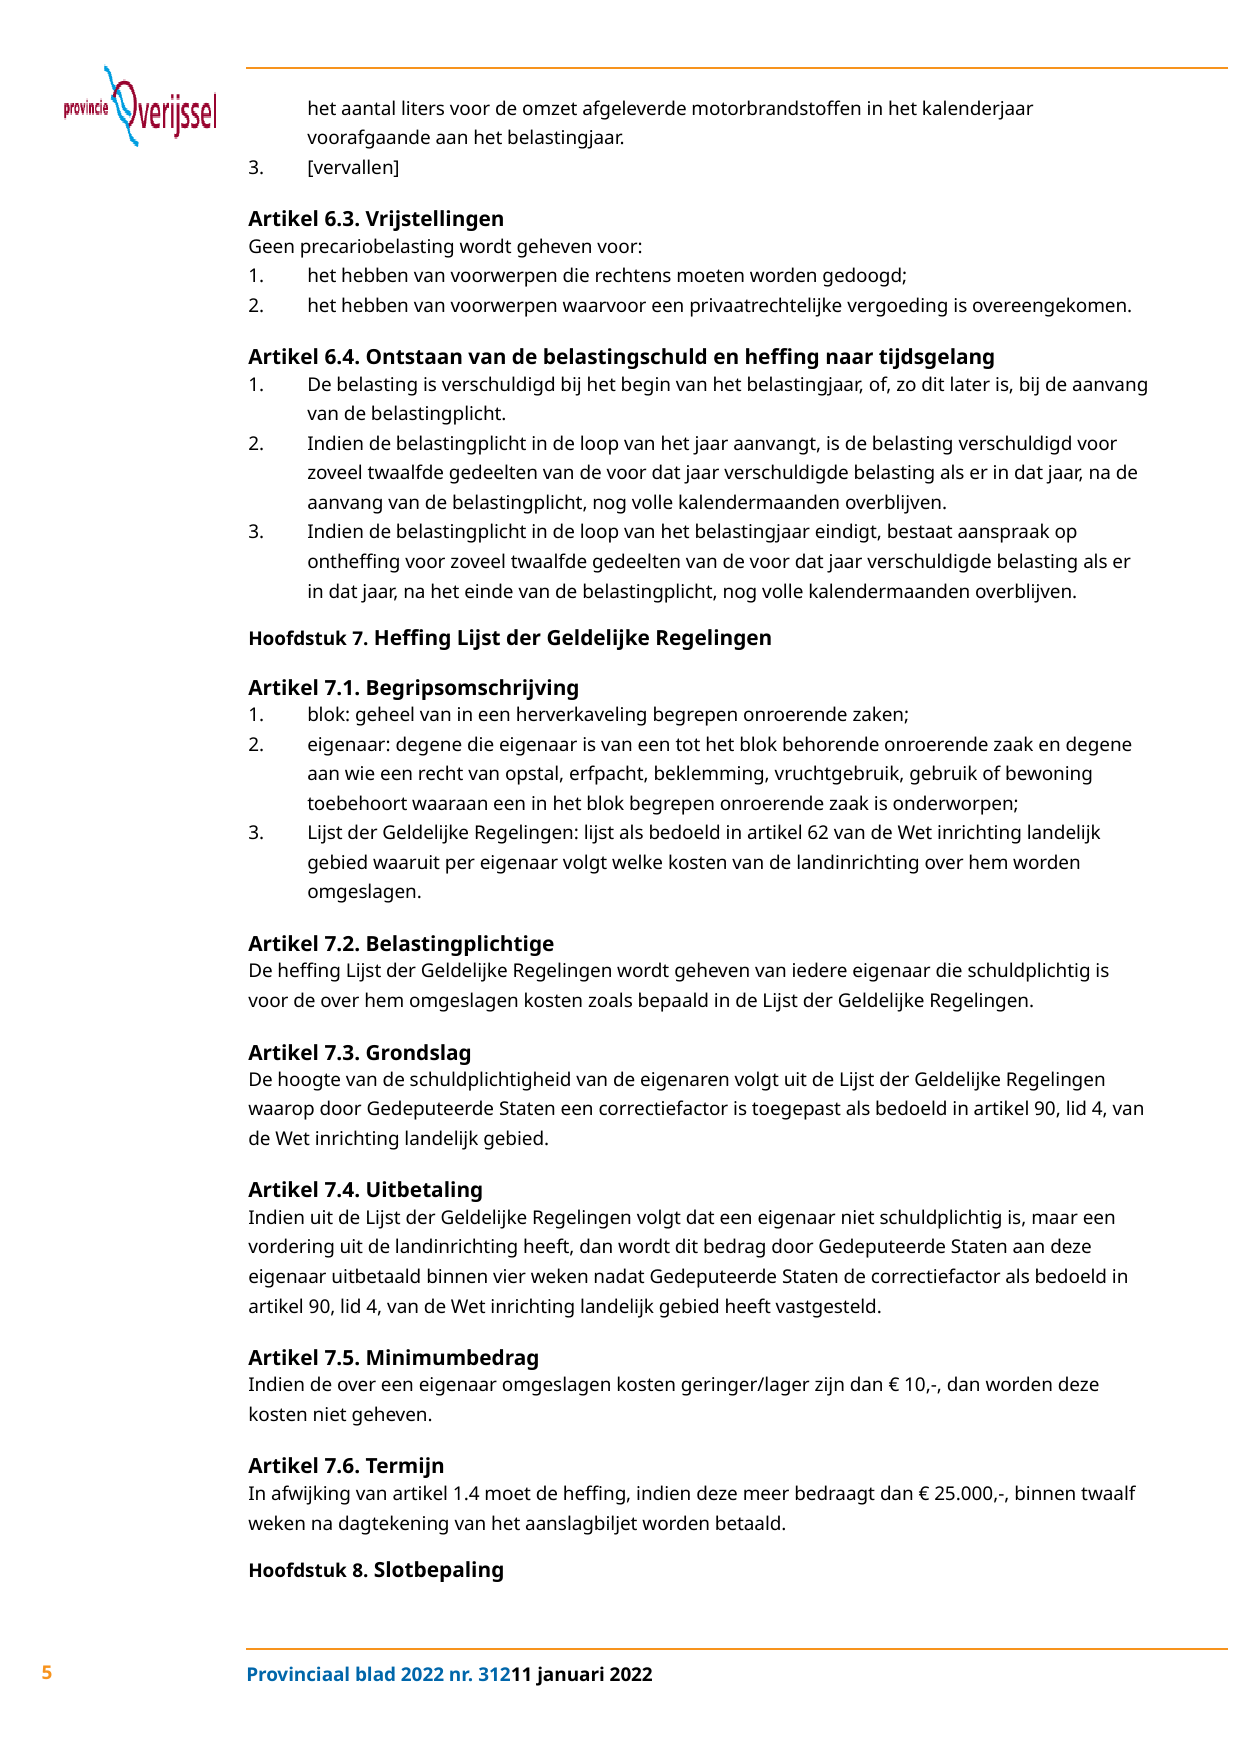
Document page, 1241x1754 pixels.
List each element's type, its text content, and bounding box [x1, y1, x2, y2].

text Indien de over een eigenaar omgeslagen kosten geringer/lager zijn dan € 10,-, dan worden deze kosten niet geheven. [248, 1372, 1152, 1427]
list eigenaar: degene die eigenaar is van een tot het blok behorende onroerende zaak en degene aan wie een recht van opstal, erfpacht, beklemming, vruchtgebruik, gebruik of bewoning toebehoort waaraan een in het blok begrepen onroerende zaak is onderworpen; [248, 731, 1152, 816]
list het aantal liters voor de omzet afgeleverde motorbrandstoffen in het kalenderjaar voorafgaande aan het belastingjaar. [248, 95, 1152, 150]
text De heffing Lijst der Geldelijke Regelingen wordt geheven van iedere eigenaar die schuldplichtig is voor de over hem omgeslagen kosten zoals bepaald in de Lijst der Geldelijke Regelingen. [248, 958, 1152, 1013]
text Artikel 7.2. Belastingplichtige [248, 929, 1152, 958]
text De hoogte van de schuldplichtigheid van de eigenaren volgt uit de Lijst der Geldelijke Regelingen waarop door Gedeputeerde Staten een correctiefactor is toegepast als bedoeld in artikel 90, lid 4, van de Wet inrichting landelijk gebied. [248, 1066, 1152, 1151]
list [vervallen] [248, 154, 1152, 180]
text Indien uit de Lijst der Geldelijke Regelingen volgt dat een eigenaar niet schuldplichtig is, maar een vordering uit de landinrichting heeft, dan wordt dit bedrag door Gedeputeerde Staten aan deze eigenaar uitbetaald binnen vier weken nadat Gedeputeerde Staten de correctiefactor als bedoeld in artikel 90, lid 4, van de Wet inrichting landelijk gebied heeft vastgesteld. [248, 1204, 1152, 1318]
picture [41, 47, 231, 172]
text Artikel 7.1. Begripsomschrijving [248, 673, 1152, 701]
list Indien de belastingplicht in de loop van het belastingjaar eindigt, bestaat aanspraak op ontheffing voor zoveel twaalfde gedeelten van de voor dat jaar verschuldigde belasting als er in dat jaar, na het einde van de belastingplicht, nog volle kalendermaanden overblijven. [248, 519, 1152, 604]
list blok: geheel van in een herverkaveling begrepen onroerende zaken; [248, 701, 1152, 727]
text Geen precariobelasting wordt geheven voor: [248, 233, 1152, 258]
text In afwijking van artikel 1.4 moet de heffing, indien deze meer bedraagt dan € 25.000,-, binnen twaalf weken na dagtekening van het aanslagbiljet worden betaald. [248, 1480, 1152, 1535]
list het hebben van voorwerpen die rechtens moeten worden gedoogd; [248, 262, 1152, 288]
text Artikel 7.5. Minimumbedrag [248, 1343, 1152, 1372]
text Artikel 6.3. Vrijstellingen [248, 204, 1152, 233]
text Artikel 7.4. Uitbetaling [248, 1176, 1152, 1204]
list Lijst der Geldelijke Regelingen: lijst als bedoeld in artikel 62 van de Wet inrichting landelijk gebied waaruit per eigenaar volgt welke kosten van de landinrichting over hem worden omgeslagen. [248, 819, 1152, 904]
text Hoofdstuk 8. Slotbepaling [248, 1555, 1152, 1584]
text Artikel 7.6. Termijn [248, 1452, 1152, 1480]
text Artikel 6.4. Ontstaan van de belastingschuld en heffing naar tijdsgelang [248, 342, 1152, 371]
list het hebben van voorwerpen waarvoor een privaatrechtelijke vergoeding is overeengekomen. [248, 292, 1152, 318]
list De belasting is verschuldigd bij het begin van het belastingjaar, of, zo dit later is, bij de aanvang van de belastingplicht. [248, 371, 1152, 426]
text Artikel 7.3. Grondslag [248, 1038, 1152, 1066]
text Hoofdstuk 7. Heffing Lijst der Geldelijke Regelingen [248, 623, 1152, 652]
list Indien de belastingplicht in de loop van het jaar aanvangt, is de belasting verschuldigd voor zoveel twaalfde gedeelten van de voor dat jaar verschuldigde belasting als er in dat jaar, na de aanvang van de belastingplicht, nog volle kalendermaanden overblijven. [248, 430, 1152, 515]
